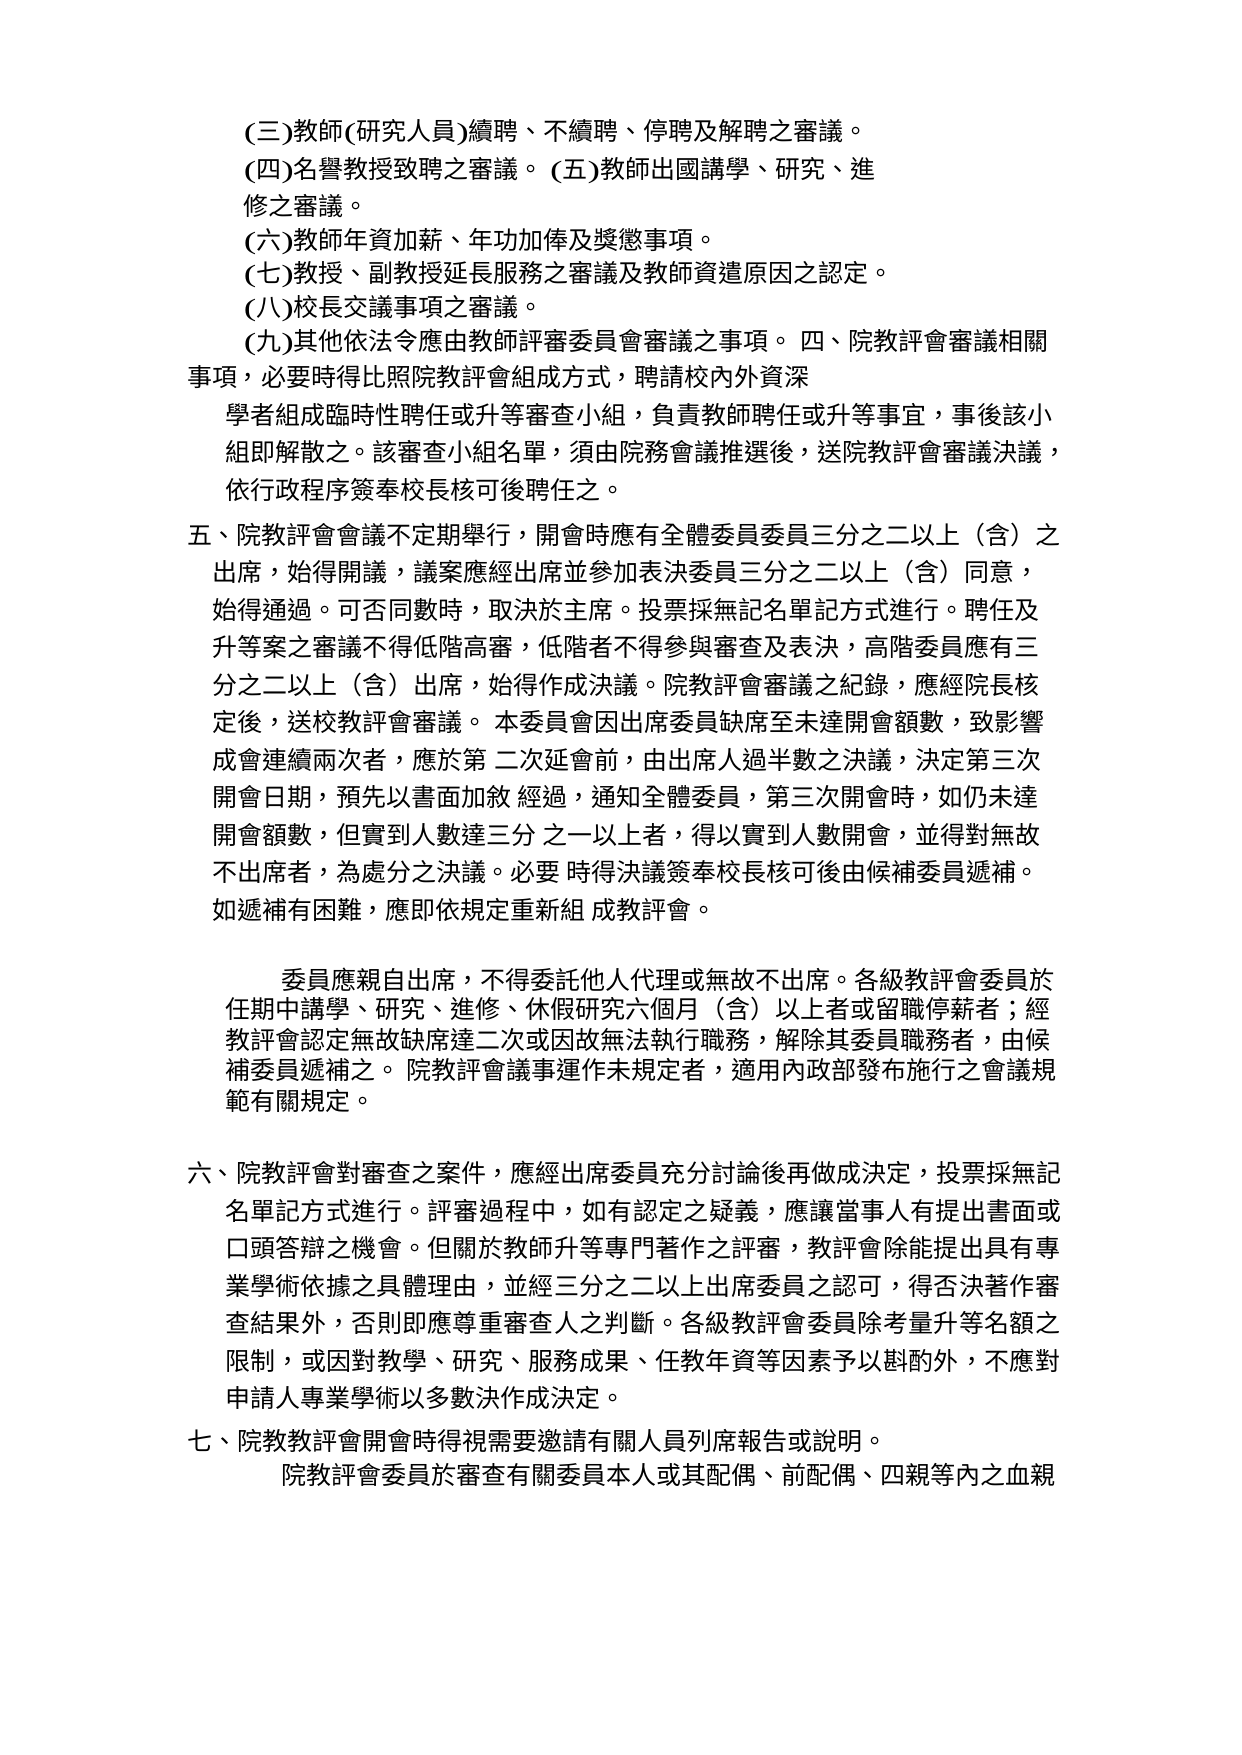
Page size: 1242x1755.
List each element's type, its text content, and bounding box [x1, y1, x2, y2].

text 委員應親自出席，不得委託他人代理或無故不出席。各級教評會委員於 任期中講學、研究、進修、休假研究六個月（含）以上者或留職停薪者；經 教評會認定無故缺席達二次或因故無法執行職務，解除其委員職務者，由候 補委員遞補之。 院教評會議事運作未規定者，適用內政部發布施行之會議規範有關規定。 [225, 965, 1063, 1117]
text (三)教師(研究人員)續聘、不續聘、停聘及解聘之審議。 (四)名譽教授致聘之審議。 (五)教師出國講學、研究、進修之審議。 [243, 111, 878, 223]
text (九)其他依法令應由教師評審委員會審議之事項。 四、院教評會審議相關事項，必要時得比照院教評會組成方式，聘請校內外資深 [187, 324, 1063, 393]
text (六)教師年資加薪、年功加俸及獎懲事項。 [243, 223, 1073, 256]
text 組即解散之。該審查小組名單，須由院務會議推選後，送院教評會審議決議， 依行政程序簽奉校長核可後聘任之。 [225, 432, 1069, 507]
text 七、院教教評會開會時得視需要邀請有關人員列席報告或說明。 [187, 1415, 1073, 1455]
text 五、院教評會會議不定期舉行，開會時應有全體委員委員三分之二以上（含）之 出席，始得開議，議案應經出席並參加表決委員三分之二以上（含）同意， 始得通過。可否同數時，取決於主席。投票採無記名單記方式進行。聘任及 升等案之審議不得低階高審，低階者不得參與審查及表決，高階委員應有三 分之二以上（含）出席，始得作成決議。院教評會審議之紀錄，應經院長核 定後，送校教評會審議。 本委員會因出席委員缺席至未達開會額數，致影響成會連續兩次者，應於第 二次延會前，由出席人過半數之決議，決定第三次開會日期，預先以書面加敘 經過，通知全體委員，第三次開會時，如仍未達開會額數，但實到人數達三分 之一以上者，得以實到人數開會，並得對無故不出席者，為處分之決議。必要 時得決議簽奉校長核可後由候補委員遞補。如遞補有困難，應即依規定重新組 成教評會。 [187, 514, 1063, 927]
text 六、院教評會對審查之案件，應經出席委員充分討論後再做成決定，投票採無記 名單記方式進行。評審過程中，如有認定之疑義，應讓當事人有提出書面或 口頭答辯之機會。但關於教師升等專門著作之評審，教評會除能提出具有專 業學術依據之具體理由，並經三分之二以上出席委員之認可，得否決著作審 查結果外，否則即應尊重審查人之判斷。各級教評會委員除考量升等名額之 限制，或因對教學、研究、服務成果、任教年資等因素予以斟酌外，不應對 申請人專業學術以多數決作成決定。 [187, 1153, 1063, 1415]
text 院教評會委員於審查有關委員本人或其配偶、前配偶、四親等內之血親 [281, 1457, 1073, 1491]
text (七)教授、副教授延長服務之審議及教師資遣原因之認定。 [243, 256, 1073, 289]
text (八)校長交議事項之審議。 [243, 289, 1073, 323]
text 學者組成臨時性聘任或升等審查小組，負責教師聘任或升等事宜，事後該小 [225, 395, 1073, 431]
